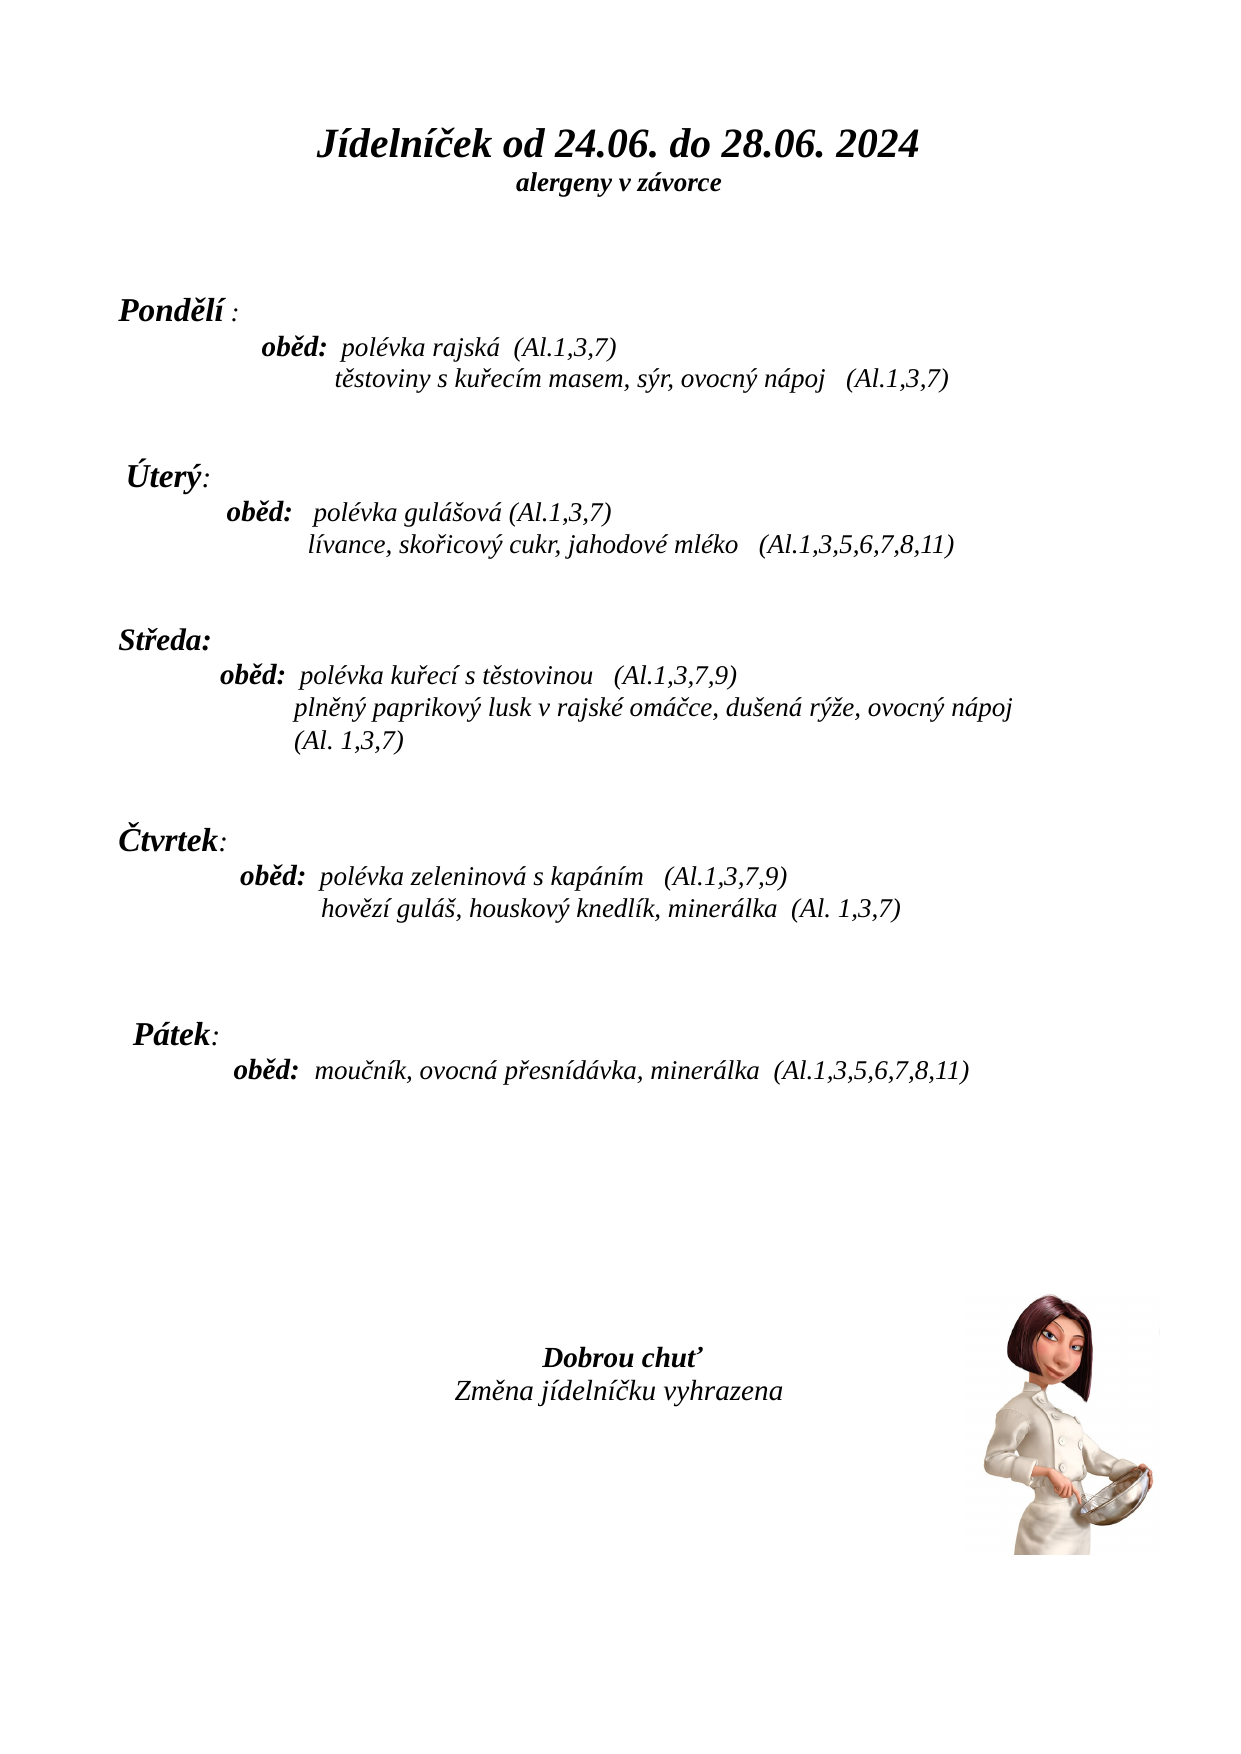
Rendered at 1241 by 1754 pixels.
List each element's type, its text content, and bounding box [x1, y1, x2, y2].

text těstoviny s kuřecím masem, sýr, ovocný nápoj (Al.1,3,7) [118, 362, 1122, 394]
text Čtvrtek: [118, 820, 1122, 858]
text oběd: polévka kuřecí s těstovinou (Al.1,3,7,9) [118, 657, 1122, 691]
text oběd: polévka gulášová (Al.1,3,7) [118, 494, 1122, 528]
text alergeny v závorce [118, 166, 1122, 197]
text hovězí guláš, houskový knedlík, minerálka (Al. 1,3,7) [118, 892, 1122, 923]
text Změna jídelníčku vyhrazena [118, 1373, 964, 1407]
text Středa: [118, 621, 1122, 657]
text oběd: moučník, ovocná přesnídávka, minerálka (Al.1,3,5,6,7,8,11) [118, 1052, 1122, 1086]
text lívance, skořicový cukr, jahodové mléko (Al.1,3,5,6,7,8,11) [118, 528, 1122, 559]
text Dobrou chuť [118, 1340, 964, 1373]
text oběd: polévka rajská (Al.1,3,7) [118, 329, 1122, 362]
picture [964, 1293, 1160, 1555]
text plněný paprikový lusk v rajské omáčce, dušená rýže, ovocný nápoj [118, 691, 1122, 722]
text oběd: polévka zeleninová s kapáním (Al.1,3,7,9) [118, 858, 1122, 892]
text Pondělí : [118, 291, 1122, 329]
text Pátek: [118, 1014, 1122, 1052]
text (Al. 1,3,7) [118, 722, 1122, 755]
text Jídelníček od 24.06. do 28.06. 2024 [118, 118, 1122, 166]
text Úterý: [118, 456, 1122, 494]
